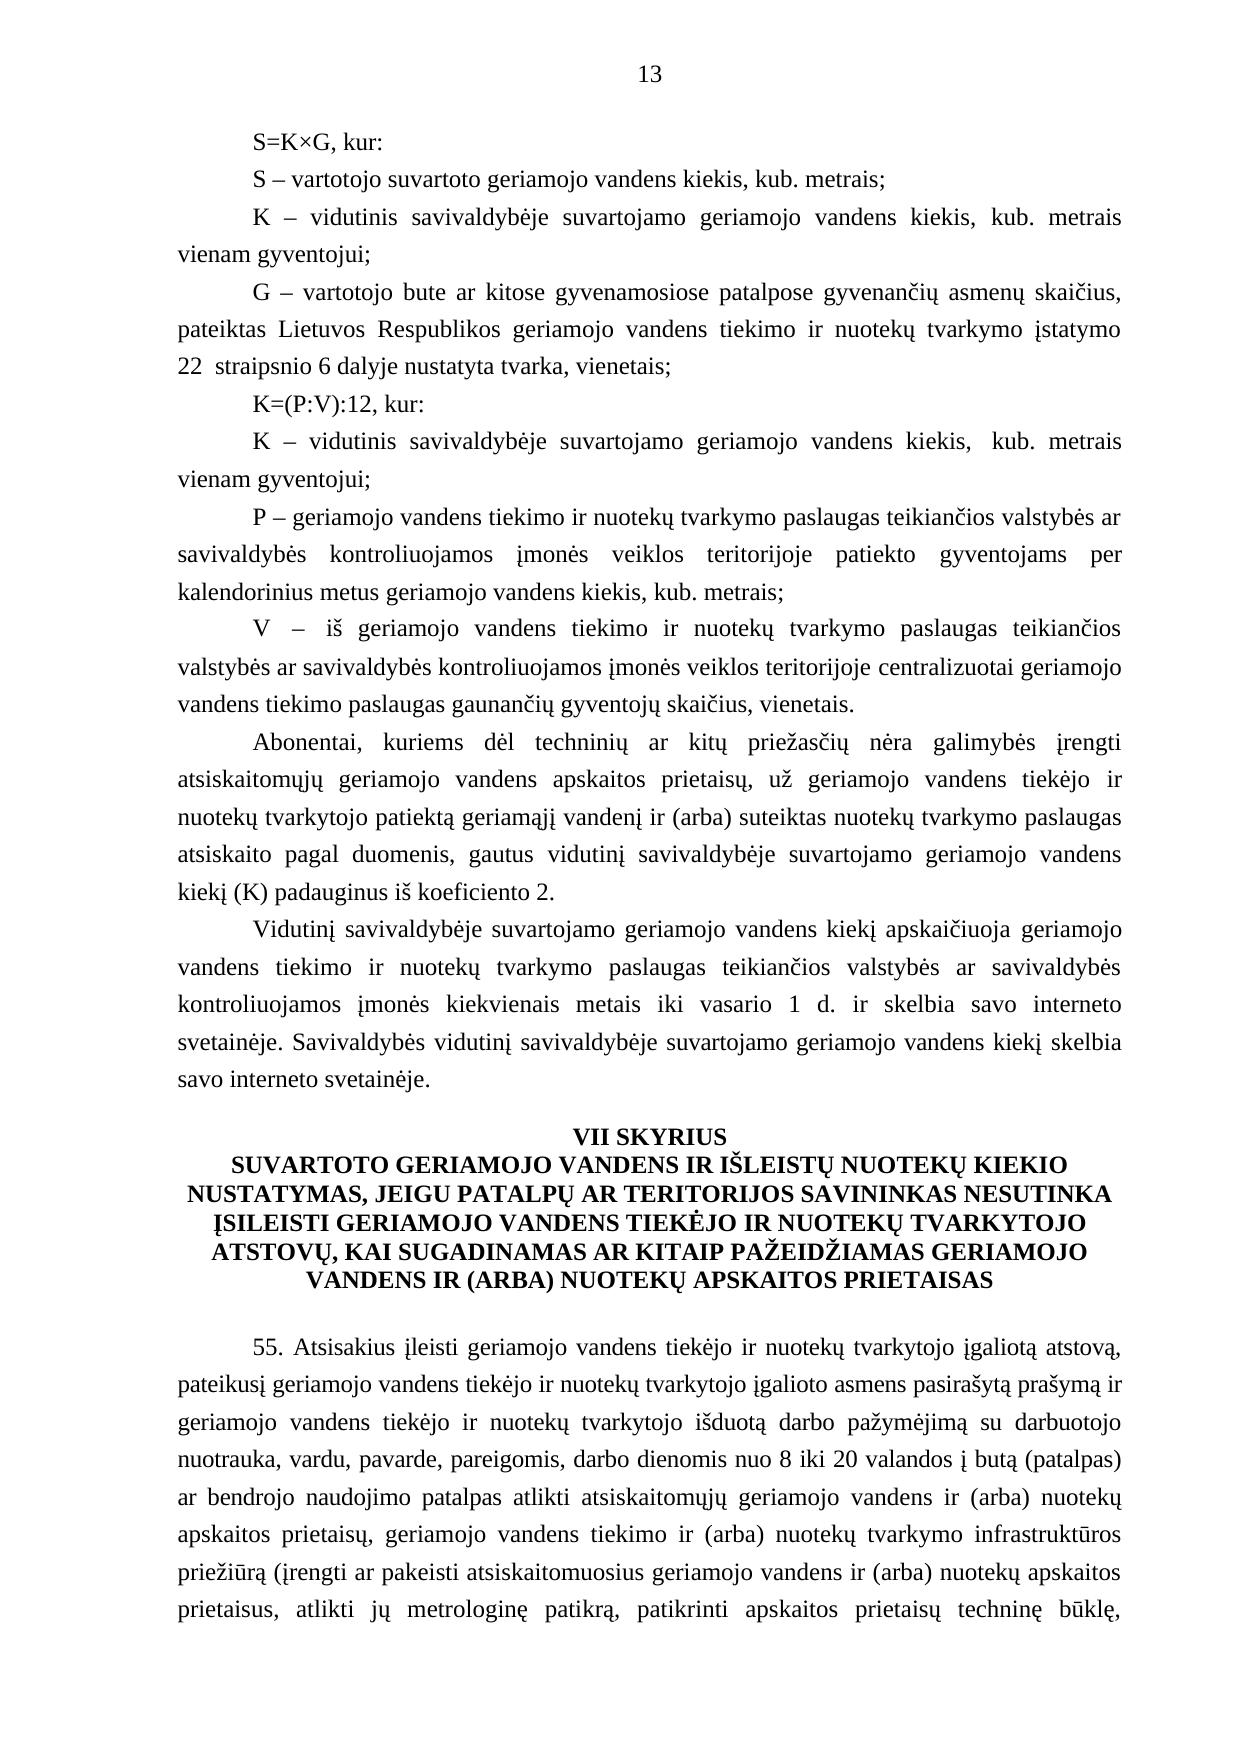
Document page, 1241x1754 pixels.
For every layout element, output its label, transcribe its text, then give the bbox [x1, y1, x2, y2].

text Vidutinį savivaldybėje suvartojamo geriamojo vandens kiekį apskaičiuoja geriamojo vandens tiekimo ir nuotekų tvarkymo paslaugas teikiančios valstybės ar savivaldybės kontroliuojamos įmonės kiekvienais metais iki vasario 1 d. ir skelbia savo interneto svetainėje. Savivaldybės vidutinį savivaldybėje suvartojamo geriamojo vandens kiekį skelbia savo interneto svetainėje. [177, 906, 1122, 1093]
text S – vartotojo suvartoto geriamojo vandens kiekis, kub. metrais; [177, 156, 1122, 193]
text G – vartotojo bute ar kitose gyvenamosiose patalpose gyvenančių asmenų skaičius, pateiktas Lietuvos Respublikos geriamojo vandens tiekimo ir nuotekų tvarkymo įstatymo 22 straipsnio 6 dalyje nustatyta tvarka, vienetais; [177, 268, 1122, 381]
text P – geriamojo vandens tiekimo ir nuotekų tvarkymo paslaugas teikiančios valstybės ar savivaldybės kontroliuojamos įmonės veiklos teritorijoje patiekto gyventojams per kalendorinius metus geriamojo vandens kiekis, kub. metrais; [177, 493, 1122, 606]
text K=(P:V):12, kur: [177, 381, 1122, 418]
text K – vidutinis savivaldybėje suvartojamo geriamojo vandens kiekis, kub. metrais vienam gyventojui; [177, 193, 1122, 268]
text 55. Atsisakius įleisti geriamojo vandens tiekėjo ir nuotekų tvarkytojo įgaliotą atstovą, pateikusį geriamojo vandens tiekėjo ir nuotekų tvarkytojo įgalioto asmens pasirašytą prašymą ir geriamojo vandens tiekėjo ir nuotekų tvarkytojo išduotą darbo pažymėjimą su darbuotojo nuotrauka, vardu, pavarde, pareigomis, darbo dienomis nuo 8 iki 20 valandos į butą (patalpas) ar bendrojo naudojimo patalpas atlikti atsiskaitomųjų geriamojo vandens ir (arba) nuotekų apskaitos prietaisų, geriamojo vandens tiekimo ir (arba) nuotekų tvarkymo infrastruktūros priežiūrą (įrengti ar pakeisti atsiskaitomuosius geriamojo vandens ir (arba) nuotekų apskaitos prietaisus, atlikti jų metrologinę patikrą, patikrinti apskaitos prietaisų techninę būklę, [177, 1323, 1122, 1623]
text K – vidutinis savivaldybėje suvartojamo geriamojo vandens kiekis, kub. metrais vienam gyventojui; [177, 418, 1122, 493]
text SUVARTOTO GERIAMOJO VANDENS IR IŠLEISTŲ NUOTEKŲ KIEKIO NUSTATYMAS, JEIGU PATALPŲ AR TERITORIJOS SAVININKAS NESUTINKA ĮSILEISTI GERIAMOJO VANDENS TIEKĖJO IR NUOTEKŲ TVARKYTOJO ATSTOVŲ, KAI SUGADINAMAS AR KITAIP PAŽEIDŽIAMAS GERIAMOJO VANDENS IR (ARBA) NUOTEKŲ APSKAITOS PRIETAISAS [177, 1151, 1122, 1294]
text VII SKYRIUS [177, 1122, 1122, 1151]
text Abonentai, kuriems dėl techninių ar kitų priežasčių nėra galimybės įrengti atsiskaitomųjų geriamojo vandens apskaitos prietaisų, už geriamojo vandens tiekėjo ir nuotekų tvarkytojo patiektą geriamąjį vandenį ir (arba) suteiktas nuotekų tvarkymo paslaugas atsiskaito pagal duomenis, gautus vidutinį savivaldybėje suvartojamo geriamojo vandens kiekį (K) padauginus iš koeficiento 2. [177, 718, 1122, 906]
text V – iš geriamojo vandens tiekimo ir nuotekų tvarkymo paslaugas teikiančios valstybės ar savivaldybės kontroliuojamos įmonės veiklos teritorijoje centralizuotai geriamojo vandens tiekimo paslaugas gaunančių gyventojų skaičius, vienetais. [177, 606, 1122, 718]
text S=K×G, kur: [177, 118, 1122, 156]
